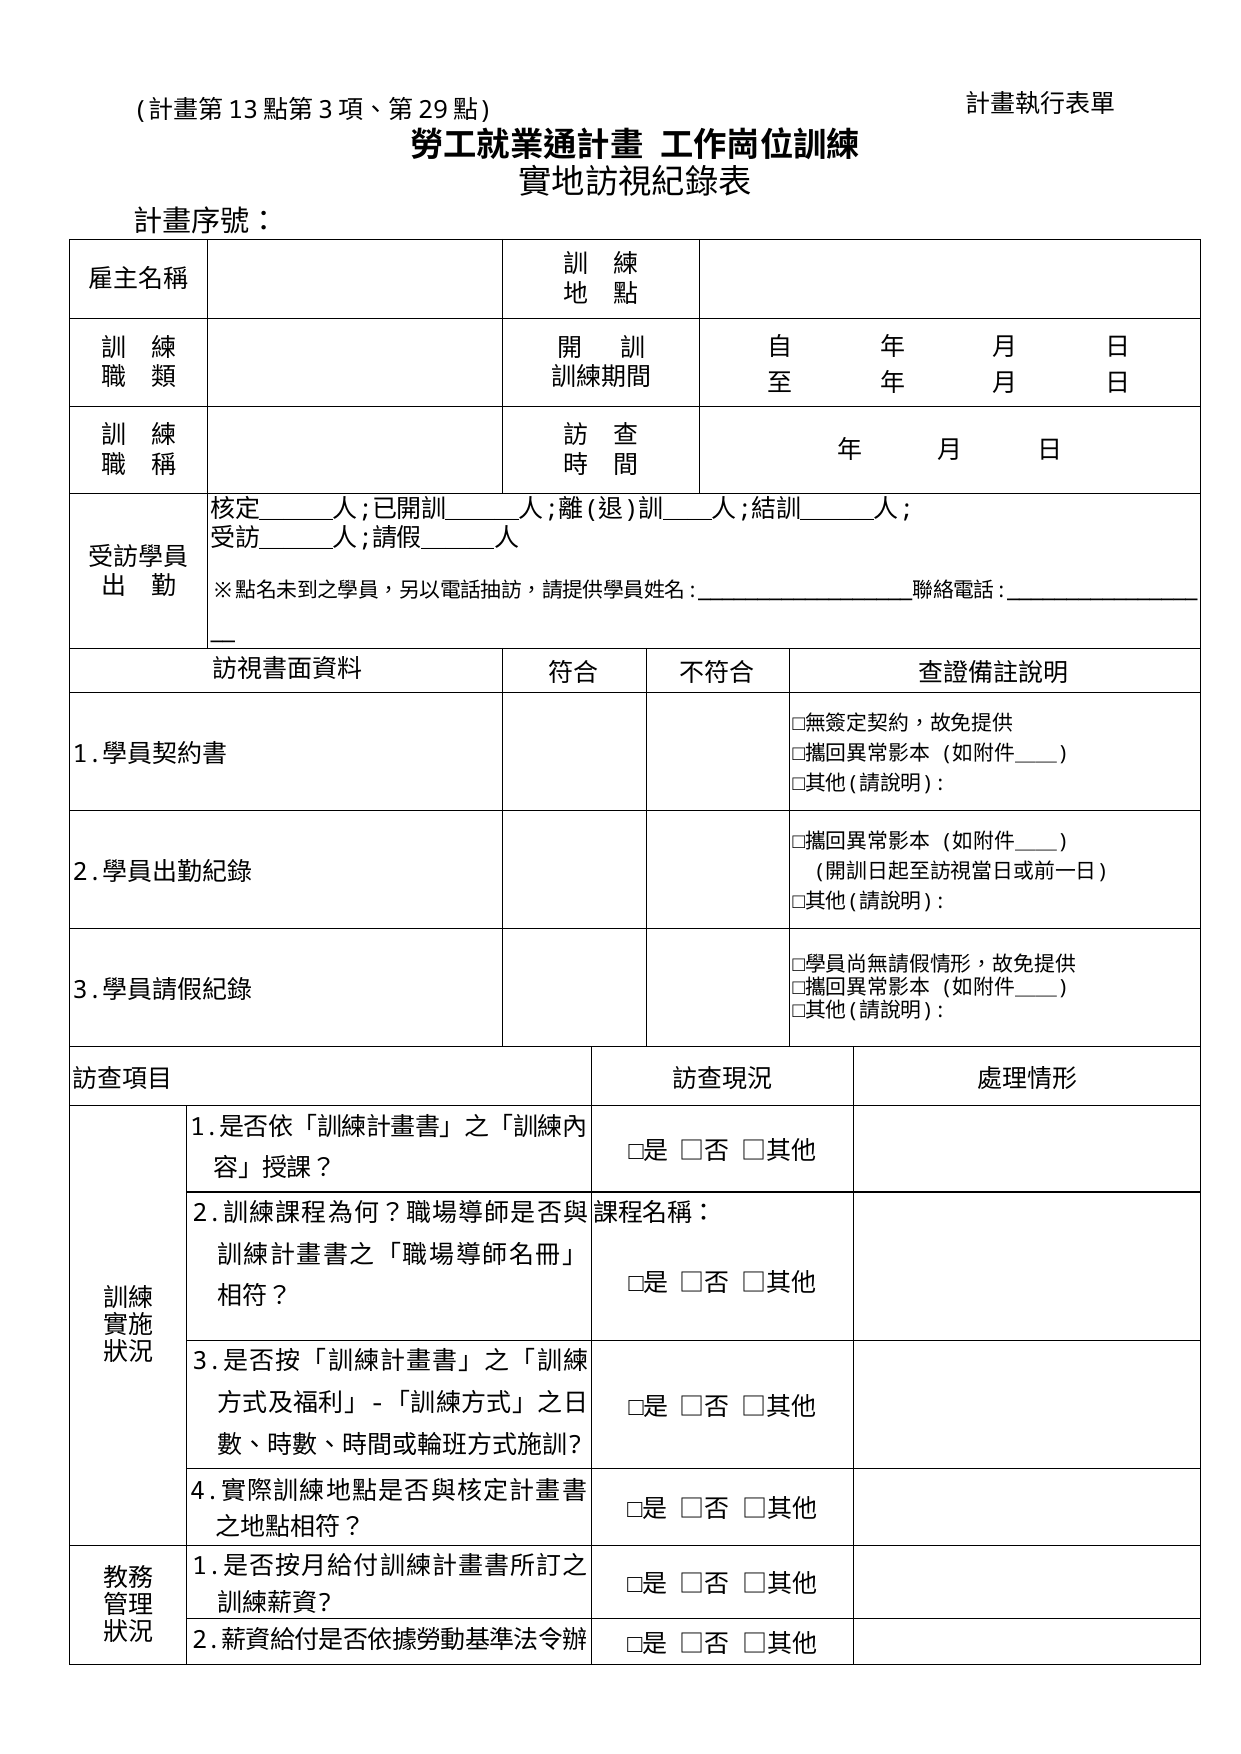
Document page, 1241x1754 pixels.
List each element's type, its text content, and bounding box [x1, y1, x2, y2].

table_header 雇主名稱 [70, 240, 207, 318]
table_cell □攜回異常影本 (如附件＿＿) (開訓日起至訪視當日或前一日) □其他(請說明): [790, 811, 1200, 928]
table_cell 核定＿＿＿人;已開訓＿＿＿人;離(退)訓＿＿人;結訓＿＿＿人; 受訪＿＿＿人;請假＿＿＿人 ※點名未到之學員，另以電話抽訪，請提供學員姓名:__________________聯絡電話:__________________ [208, 494, 1200, 648]
table_cell 2.學員出勤紀錄 [70, 811, 502, 928]
text [942, 76, 1137, 127]
table_cell 訓 練 職 稱 [70, 407, 207, 493]
table_header [208, 240, 502, 318]
text 計畫執行表單 [957, 84, 1122, 119]
table_cell 訪視書面資料 [70, 649, 502, 692]
table_cell [208, 319, 502, 406]
table_cell [854, 1546, 1200, 1618]
table_cell [854, 1106, 1200, 1191]
table_header [700, 240, 1200, 318]
table_cell 受訪學員 出 勤 [70, 494, 207, 648]
text (計畫第13點第3項、第29點) [133, 89, 941, 126]
table_cell □無簽定契約，故免提供 □攜回異常影本 (如附件＿＿) □其他(請說明): [790, 693, 1200, 810]
table_cell [647, 693, 789, 810]
table_cell □是 □否 □其他 [592, 1546, 853, 1618]
table_cell 3.學員請假紀錄 [70, 929, 502, 1046]
table_cell 2.薪資給付是否依據勞動基準法令辦 [187, 1619, 591, 1664]
table_cell [647, 929, 789, 1046]
table_cell 訪查現況 [592, 1047, 853, 1105]
table_cell 不符合 [647, 649, 789, 692]
table_cell 訓練 實施 狀況 [70, 1106, 186, 1545]
table_cell [854, 1193, 1200, 1340]
table_cell 4.實際訓練地點是否與核定計畫書之地點相符？ [187, 1469, 591, 1545]
table_cell 訪查項目 [70, 1047, 591, 1105]
table_cell □學員尚無請假情形，故免提供 □攜回異常影本 (如附件＿＿) □其他(請說明): [790, 929, 1200, 1046]
text 勞工就業通計畫 工作崗位訓練 [133, 126, 1137, 164]
table_cell 訓 練 職 類 [70, 319, 207, 406]
text 計畫序號： [133, 201, 1137, 239]
table_cell 查證備註說明 [790, 649, 1200, 692]
table_cell 教務 管理 狀況 [70, 1546, 186, 1664]
table_cell [647, 811, 789, 928]
text 實地訪視紀錄表 [133, 164, 1137, 201]
table_cell 3.是否按「訓練計畫書」之「訓練方式及福利」-「訓練方式」之日數、時數、時間或輪班方式施訓? [187, 1341, 591, 1467]
table_cell 訪 查 時 間 [503, 407, 699, 493]
table_cell □是 □否 □其他 [592, 1341, 853, 1467]
table_header 訓 練 地 點 [503, 240, 699, 318]
table_cell 處理情形 [854, 1047, 1200, 1105]
table_cell [208, 407, 502, 493]
table_cell 2.訓練課程為何？職場導師是否與訓練計畫書之「職場導師名冊」相符？ [187, 1193, 591, 1340]
table_cell 1.是否按月給付訓練計畫書所訂之訓練薪資? [187, 1546, 591, 1618]
table_cell □是 □否 □其他 [592, 1469, 853, 1545]
table_cell 年 月 日 [700, 407, 1200, 493]
table_cell [854, 1469, 1200, 1545]
table_cell [854, 1619, 1200, 1664]
table_cell [503, 811, 646, 928]
table_cell 1.學員契約書 [70, 693, 502, 810]
table_cell 自 年 月 日 至 年 月 日 [700, 319, 1200, 406]
table_cell □是 □否 □其他 [592, 1106, 853, 1191]
table_cell 符合 [503, 649, 646, 692]
table_cell □是 □否 □其他 [592, 1619, 853, 1664]
table_cell [854, 1341, 1200, 1467]
table_cell 課程名稱： □是 □否 □其他 [592, 1193, 853, 1340]
table_cell 開 訓 訓練期間 [503, 319, 699, 406]
table_cell 1.是否依「訓練計畫書」之「訓練內容」授課？ [187, 1106, 591, 1191]
table_cell [503, 929, 646, 1046]
table_cell [503, 693, 646, 810]
